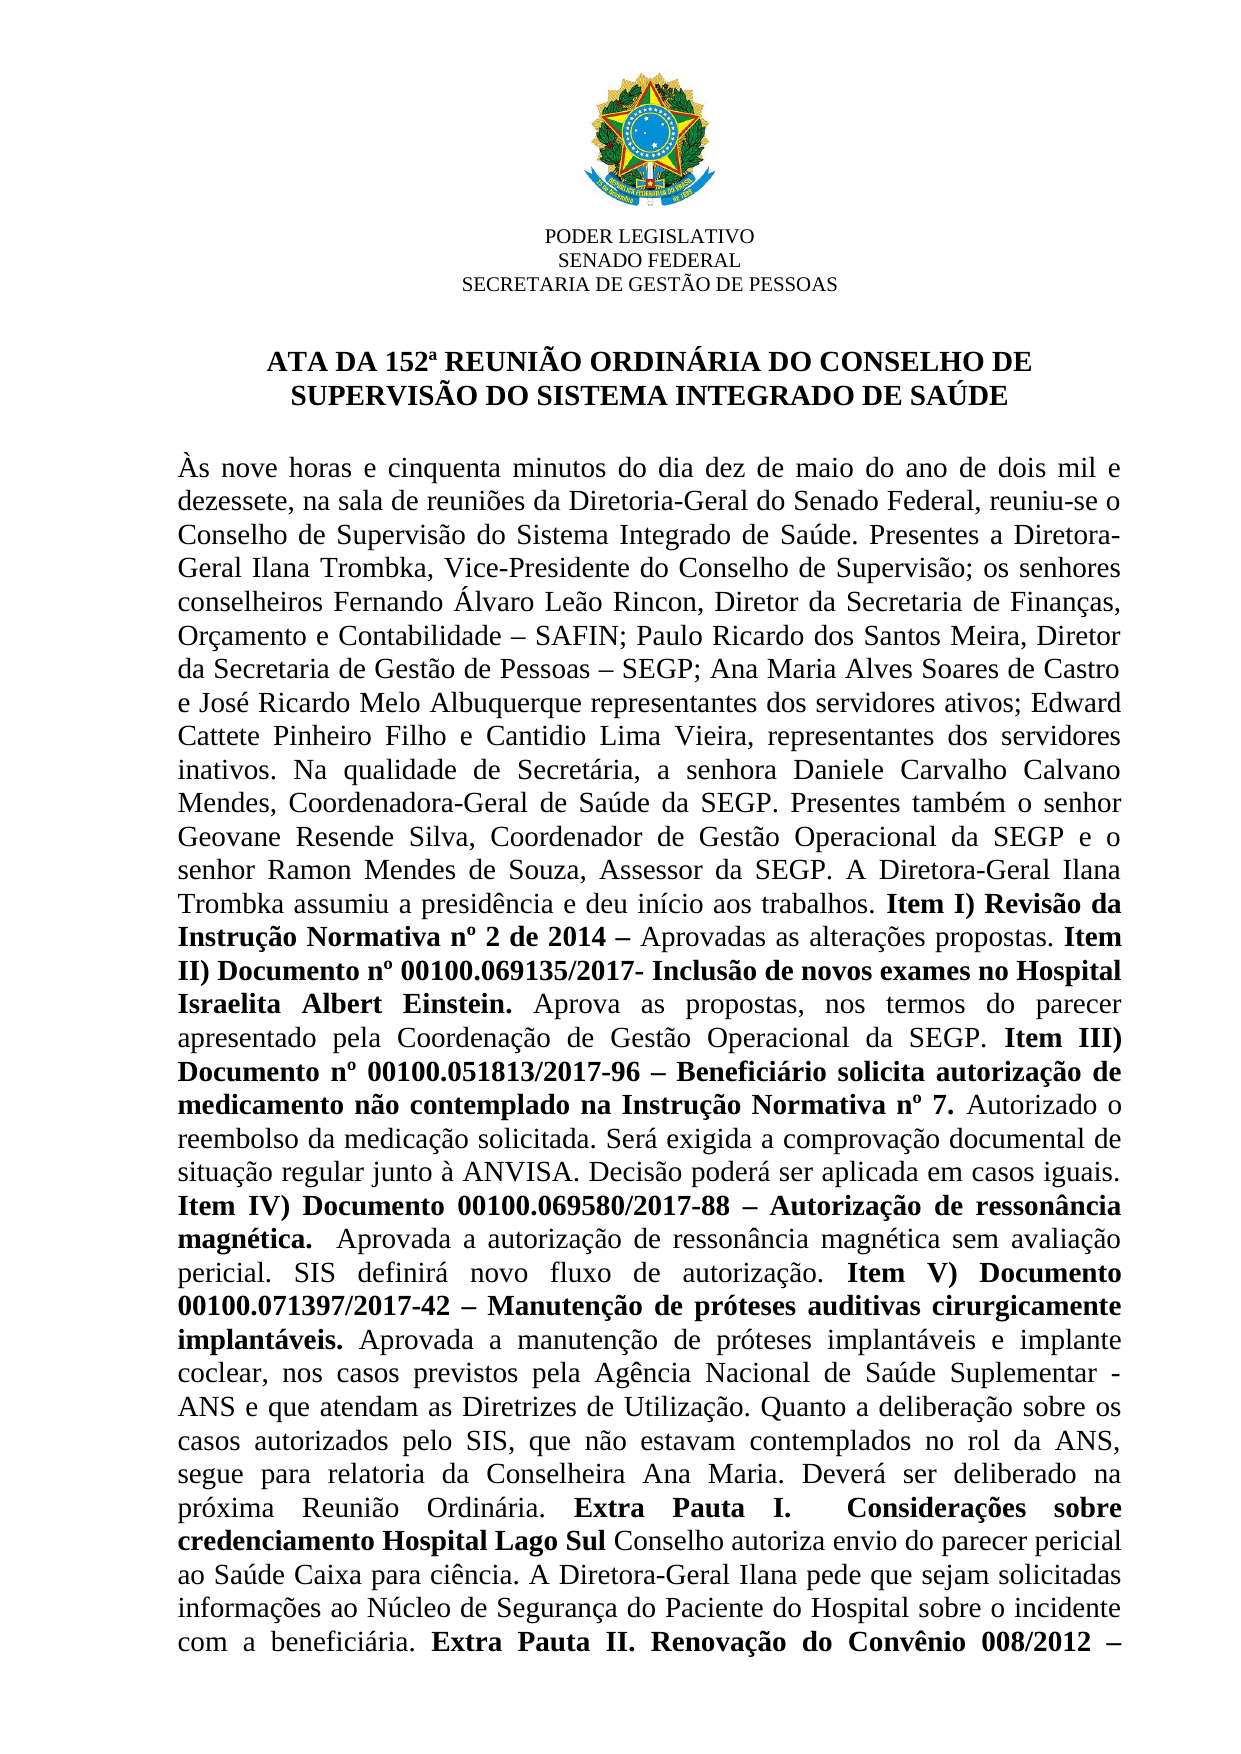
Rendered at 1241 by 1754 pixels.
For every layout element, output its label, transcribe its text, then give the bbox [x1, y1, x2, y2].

text Às nove horas e cinquenta minutos do dia dez de maio do ano de dois mil e dezessete, na sala de reuniões da Diretoria-Geral do Senado Federal, reuniu-se o Conselho de Supervisão do Sistema Integrado de Saúde. Presentes a Diretora-Geral Ilana Trombka, Vice-Presidente do Conselho de Supervisão; os senhores conselheiros Fernando Álvaro Leão Rincon, Diretor da Secretaria de Finanças, Orçamento e Contabilidade – SAFIN; Paulo Ricardo dos Santos Meira, Diretor da Secretaria de Gestão de Pessoas – SEGP; Ana Maria Alves Soares de Castro e José Ricardo Melo Albuquerque representantes dos servidores ativos; Edward Cattete Pinheiro Filho e Cantidio Lima Vieira, representantes dos servidores inativos. Na qualidade de Secretária, a senhora Daniele Carvalho Calvano Mendes, Coordenadora-Geral de Saúde da SEGP. Presentes também o senhor Geovane Resende Silva, Coordenador de Gestão Operacional da SEGP e o senhor Ramon Mendes de Souza, Assessor da SEGP. A Diretora-Geral Ilana Trombka assumiu a presidência e deu início aos trabalhos. Item I) Revisão da Instrução Normativa nº 2 de 2014 – Aprovadas as alterações propostas. Item II) Documento nº 00100.069135/2017- Inclusão de novos exames no Hospital Israelita Albert Einstein. Aprova as propostas, nos termos do parecer apresentado pela Coordenação de Gestão Operacional da SEGP. Item III) Documento nº 00100.051813/2017-96 – Beneficiário solicita autorização de medicamento não contemplado na Instrução Normativa nº 7. Autorizado o reembolso da medicação solicitada. Será exigida a comprovação documental de situação regular junto à ANVISA. Decisão poderá ser aplicada em casos iguais. Item IV) Documento 00100.069580/2017-88 – Autorização de ressonância magnética. Aprovada a autorização de ressonância magnética sem avaliação pericial. SIS definirá novo fluxo de autorização. Item V) Documento 00100.071397/2017-42 – Manutenção de próteses auditivas cirurgicamente implantáveis. Aprovada a manutenção de próteses implantáveis e implante coclear, nos casos previstos pela Agência Nacional de Saúde Suplementar - ANS e que atendam as Diretrizes de Utilização. Quanto a deliberação sobre os casos autorizados pelo SIS, que não estavam contemplados no rol da ANS, segue para relatoria da Conselheira Ana Maria. Deverá ser deliberado na próxima Reunião Ordinária. Extra Pauta I. Considerações sobre credenciamento Hospital Lago Sul Conselho autoriza envio do parecer pericial ao Saúde Caixa para ciência. A Diretora-Geral Ilana pede que sejam solicitadas informações ao Núcleo de Segurança do Paciente do Hospital sobre o incidente com a beneficiária. Extra Pauta II. Renovação do Convênio 008/2012 – [177, 450, 1122, 1657]
